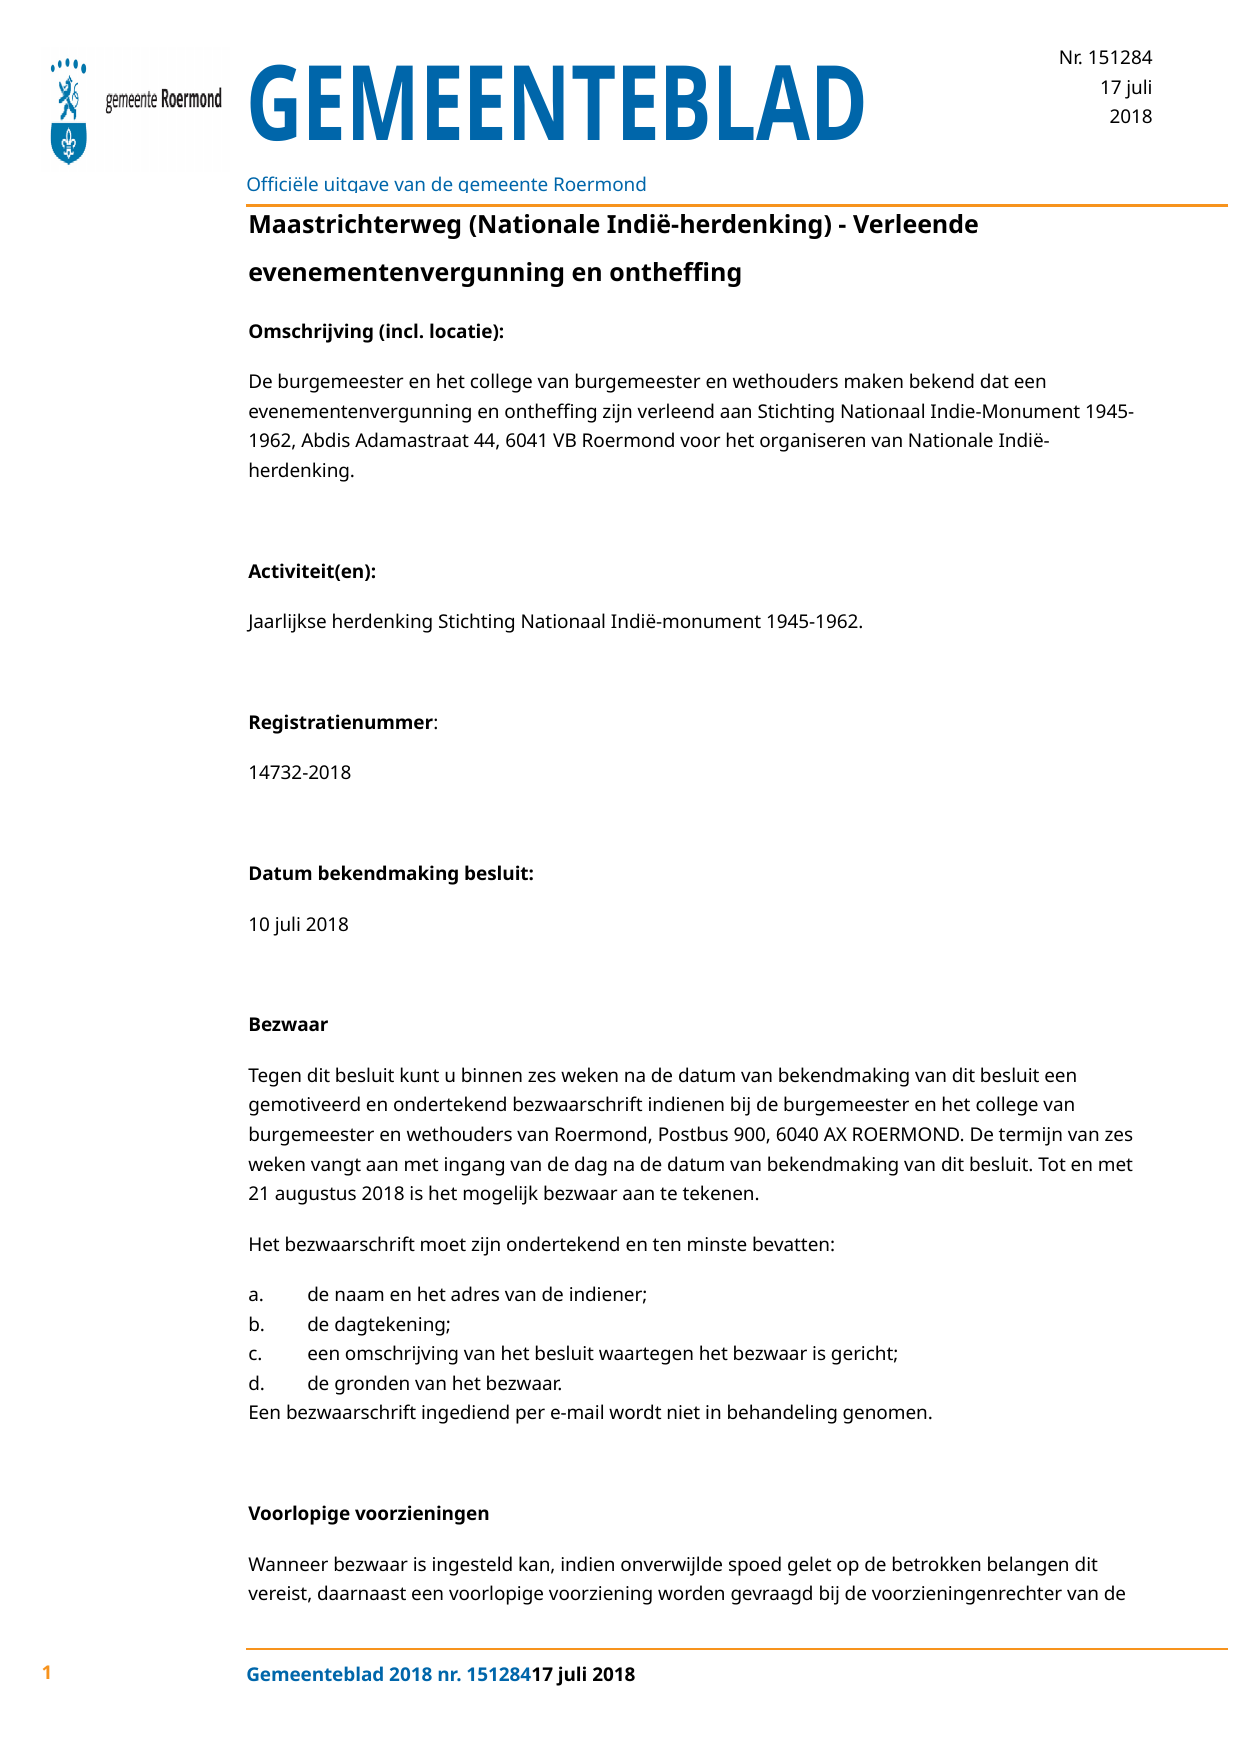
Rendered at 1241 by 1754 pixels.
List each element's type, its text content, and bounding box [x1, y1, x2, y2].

text Bezwaar [248, 1012, 1152, 1037]
text Omschrijving (incl. locatie): [248, 318, 1152, 344]
text Activiteit(en): [248, 558, 1152, 584]
text 10 juli 2018 [248, 911, 1152, 937]
text Wanneer bezwaar is ingesteld kan, indien onverwijlde spoed gelet op de betrokken belangen dit vereist, daarnaast een voorlopige voorziening worden gevraagd bij de voorzieningenrechter van de [248, 1551, 1152, 1606]
text Maastrichterweg (Nationale Indië-herdenking) - Verleende evenementenvergunning en ontheffing [248, 207, 1152, 288]
text Datum bekendmaking besluit: [248, 860, 1152, 886]
text Registratienummer: [248, 709, 1152, 735]
text Het bezwaarschrift moet zijn ondertekend en ten minste bevatten: [248, 1231, 1152, 1257]
text Een bezwaarschrift ingediend per e-mail wordt niet in behandeling genomen. [248, 1399, 1152, 1425]
text Voorlopige voorzieningen [248, 1500, 1152, 1526]
list de naam en het adres van de indiener; [248, 1281, 1152, 1307]
list een omschrijving van het besluit waartegen het bezwaar is gericht; [248, 1340, 1152, 1366]
list de dagtekening; [248, 1311, 1152, 1337]
text 14732-2018 [248, 759, 1152, 785]
text Tegen dit besluit kunt u binnen zes weken na de datum van bekendmaking van dit besluit een gemotiveerd en ondertekend bezwaarschrift indienen bij de burgemeester en het college van burgemeester en wethouders van Roermond, Postbus 900, 6040 AX ROERMOND. De termijn van zes weken vangt aan met ingang van de dag na de datum van bekendmaking van dit besluit. Tot en met 21 augustus 2018 is het mogelijk bezwaar aan te tekenen. [248, 1062, 1152, 1206]
text Jaarlijkse herdenking Stichting Nationaal Indië-monument 1945-1962. [248, 608, 1152, 634]
list de gronden van het bezwaar. [248, 1370, 1152, 1396]
picture [41, 47, 231, 172]
text De burgemeester en het college van burgemeester en wethouders maken bekend dat een evenementenvergunning en ontheffing zijn verleend aan Stichting Nationaal Indie-Monument 1945-1962, Abdis Adamastraat 44, 6041 VB Roermond voor het organiseren van Nationale Indië-herdenking. [248, 368, 1152, 483]
